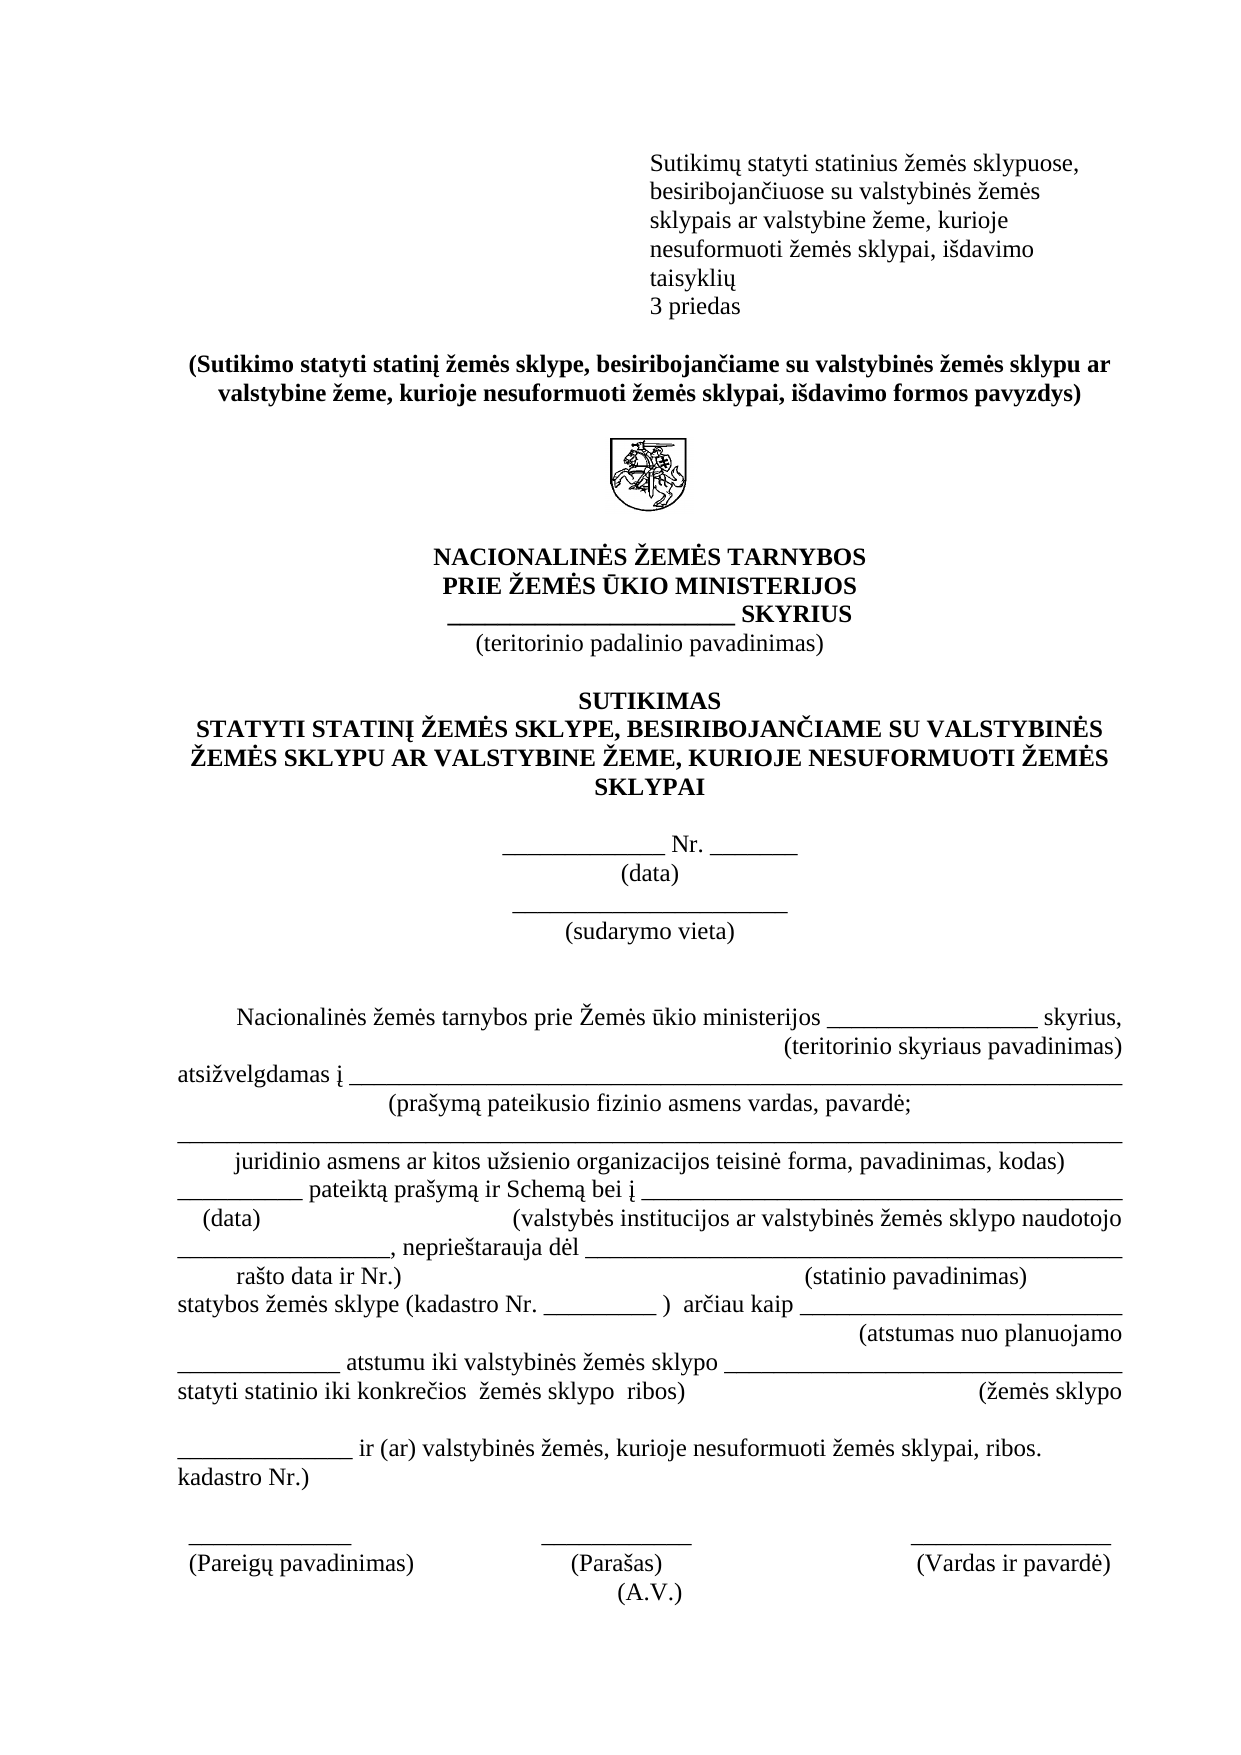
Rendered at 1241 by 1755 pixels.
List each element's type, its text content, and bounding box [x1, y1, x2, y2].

text besiribojančiuose su valstybinės žemės [649, 176, 1122, 205]
text (data) (valstybės institucijos ar valstybinės žemės sklypo naudotojo [177, 1203, 1122, 1232]
text kadastro Nr.) [177, 1462, 1122, 1491]
text _______________________ SKYRIUS [177, 599, 1122, 628]
text _ [177, 1117, 1122, 1142]
text (data) [177, 858, 1122, 887]
table_header ____________ (Parašas) [494, 1520, 738, 1577]
text NACIONALINĖS ŽEMĖS TARNYBOS [177, 542, 1122, 571]
table_header ________________ (Vardas ir pavardė) [739, 1520, 1122, 1577]
text STATYTI STATINĮ ŽEMĖS SKLYPE, BESIRIBOJANČIAME SU VALSTYBINĖS ŽEMĖS SKLYPU AR VALSTYBINE ŽEME, KURIOJE NESUFORMUOTI ŽEMĖS SKLYPAI [177, 714, 1122, 801]
text ______________________ [177, 887, 1122, 916]
text Sutikimų statyti statinius žemės sklypuose, [649, 148, 1122, 176]
text (teritorinio skyriaus pavadinimas) [177, 1031, 1122, 1059]
text 3 priedas [649, 291, 1122, 320]
text (Sutikimo statyti statinį žemės sklype, besiribojančiame su valstybinės žemės sklypu ar valstybine žeme, kurioje nesuformuoti žemės sklypai, išdavimo formos pavyzdys) [177, 349, 1122, 406]
text Nacionalinės žemės tarnybos prie Žemės ūkio ministerijos skyrius, [177, 1002, 1122, 1031]
text juridinio asmens ar kitos užsienio organizacijos teisinė forma, pavadinimas, kodas) [177, 1146, 1122, 1174]
text _____________ Nr. _______ [177, 829, 1122, 858]
text (atstumas nuo planuojamo [177, 1318, 1122, 1347]
text (teritorinio padalinio pavadinimas) [177, 628, 1122, 657]
text ______________ ir (ar) valstybinės žemės, kurioje nesuformuoti žemės sklypai, ribos. [177, 1433, 1122, 1462]
text atsižvelgdamas į [177, 1059, 1122, 1088]
table_header _____________ (Pareigų pavadinimas) [177, 1520, 494, 1577]
text sklypais ar valstybine žeme, kurioje [649, 205, 1122, 234]
text nesuformuoti žemės sklypai, išdavimo [649, 234, 1122, 263]
text _____________ atstumu iki valstybinės žemės sklypo [177, 1347, 1122, 1376]
text SUTIKIMAS [177, 686, 1122, 714]
text (A.V.) [177, 1577, 1122, 1606]
text (prašymą pateikusio fizinio asmens vardas, pavardė; [177, 1088, 1122, 1117]
text (sudarymo vieta) [177, 916, 1122, 944]
text PRIE ŽEMĖS ŪKIO MINISTERIJOS [177, 571, 1122, 599]
text rašto data ir Nr.) (statinio pavadinimas) [177, 1261, 1122, 1289]
text _________________, neprieštarauja dėl [177, 1232, 1122, 1261]
text statybos žemės sklype (kadastro Nr. _________ ) arčiau kaip [177, 1289, 1122, 1318]
text taisyklių [649, 263, 1122, 291]
text statyti statinio iki konkrečios žemės sklypo ribos) (žemės sklypo [177, 1376, 1122, 1404]
text __________ pateiktą prašymą ir Schemą bei į [177, 1174, 1122, 1203]
